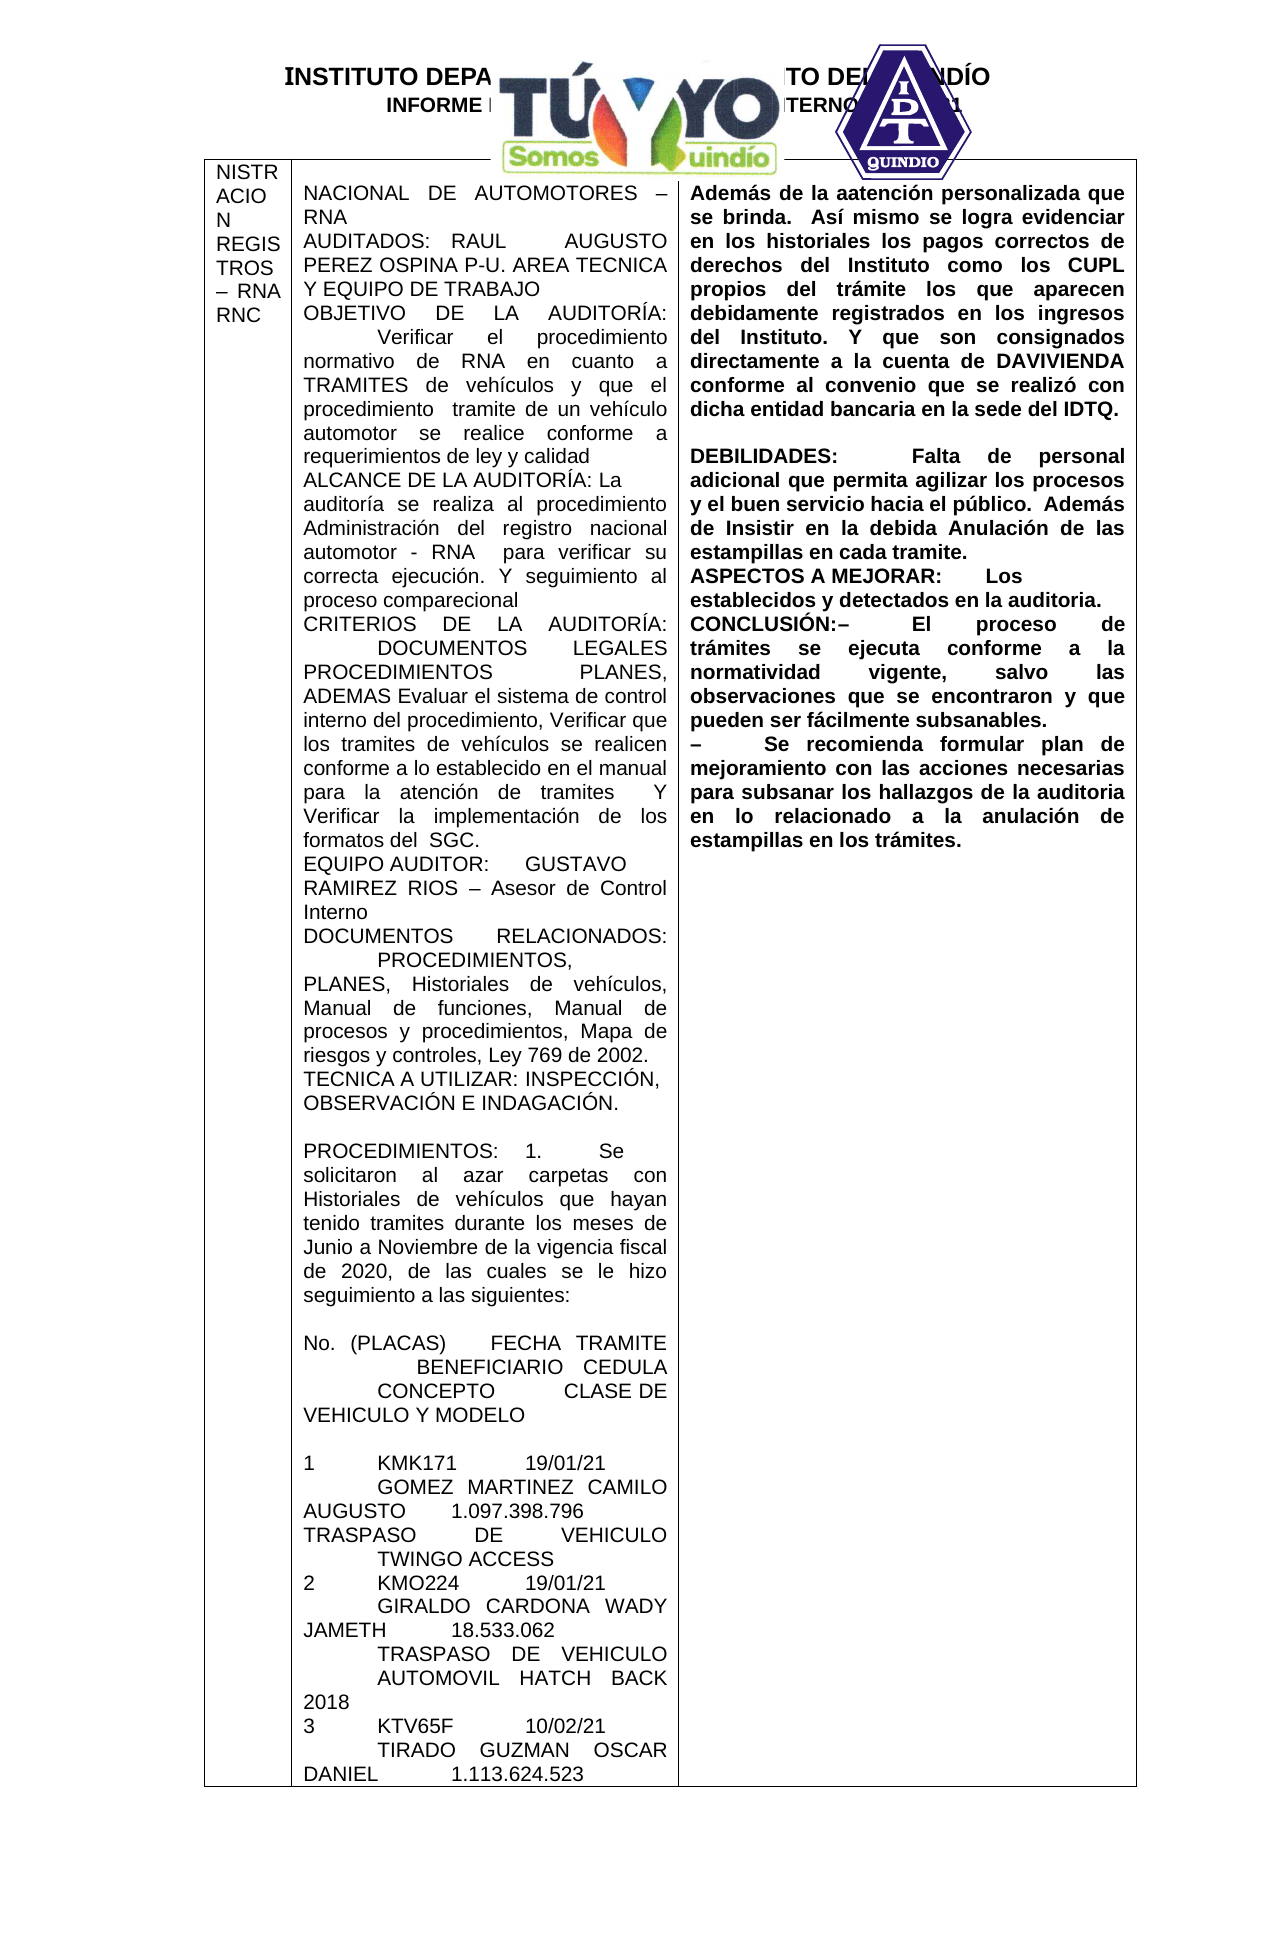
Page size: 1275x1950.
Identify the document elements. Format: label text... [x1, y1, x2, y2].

table_cell Además de la aatención personalizada que se brinda. Así mismo se logra evidenciar en los historiales los pagos correctos de derechos del Instituto como los CUPL propios del trámite los que aparecen debidamente registrados en los ingresos del Instituto. Y que son consignados directamente a la cuenta de DAVIVIENDA conforme al convenio que se realizó con dicha entidad bancaria en la sede del IDTQ. DEBILIDADES: Falta de personal adicional que permita agilizar los procesos y el buen servicio hacia el público. Además de Insistir en la debida Anulación de las estampillas en cada tramite. ASPECTOS A MEJORAR: Los establecidos y detectados en la auditoria. CONCLUSIÓN: – El proceso de trámites se ejecuta conforme a la normatividad vigente, salvo las observaciones que se encontraron y que pueden ser fácilmente subsanables. – Se recomienda formular plan de mejoramiento con las acciones necesarias para subsanar los hallazgos de la auditoria en lo relacionado a la anulación de estampillas en los trámites. [679, 160, 1136, 1786]
table_cell NACIONAL DE AUTOMOTORES –RNA AUDITADOS: RAUL AUGUSTO PEREZ OSPINA P-U. AREA TECNICA Y EQUIPO DE TRABAJO OBJETIVO DE LA AUDITORÍA: Verificar el procedimiento normativo de RNA en cuanto a TRAMITES de vehículos y que el procedimiento tramite de un vehículo automotor se realice conforme a requerimientos de ley y calidad ALCANCE DE LA AUDITORÍA: La auditoría se realiza al procedimiento Administración del registro nacional automotor - RNA para verificar su correcta ejecución. Y seguimiento al proceso comparecional CRITERIOS DE LA AUDITORÍA: DOCUMENTOS LEGALES PROCEDIMIENTOS PLANES, ADEMAS Evaluar el sistema de control interno del procedimiento, Verificar que los tramites de vehículos se realicen conforme a lo establecido en el manual para la atención de tramites Y Verificar la implementación de los formatos del SGC. EQUIPO AUDITOR: GUSTAVO RAMIREZ RIOS – Asesor de Control Interno DOCUMENTOS RELACIONADOS: PROCEDIMIENTOS, PLANES, Historiales de vehículos, Manual de funciones, Manual de procesos y procedimientos, Mapa de riesgos y controles, Ley 769 de 2002. TECNICA A UTILIZAR: INSPECCIÓN, OBSERVACIÓN E INDAGACIÓN. PROCEDIMIENTOS: 1. Se solicitaron al azar carpetas con Historiales de vehículos que hayan tenido tramites durante los meses de Junio a Noviembre de la vigencia fiscal de 2020, de las cuales se le hizo seguimiento a las siguientes: No. (PLACAS) FECHA TRAMITE BENEFICIARIO CEDULA CONCEPTO CLASE DE VEHICULO Y MODELO 1 KMK171 19/01/21 GOMEZ MARTINEZ CAMILO AUGUSTO 1.097.398.796 TRASPASO DE VEHICULO TWINGO ACCESS 2 KMO224 19/01/21 GIRALDO CARDONA WADY JAMETH 18.533.062 TRASPASO DE VEHICULO AUTOMOVIL HATCH BACK 2018 3 KTV65F 10/02/21 TIRADO GUZMAN OSCAR DANIEL 1.113.624.523 [292, 160, 678, 1786]
table_cell NISTRACION REGISTROS – RNA RNC [205, 160, 291, 1786]
